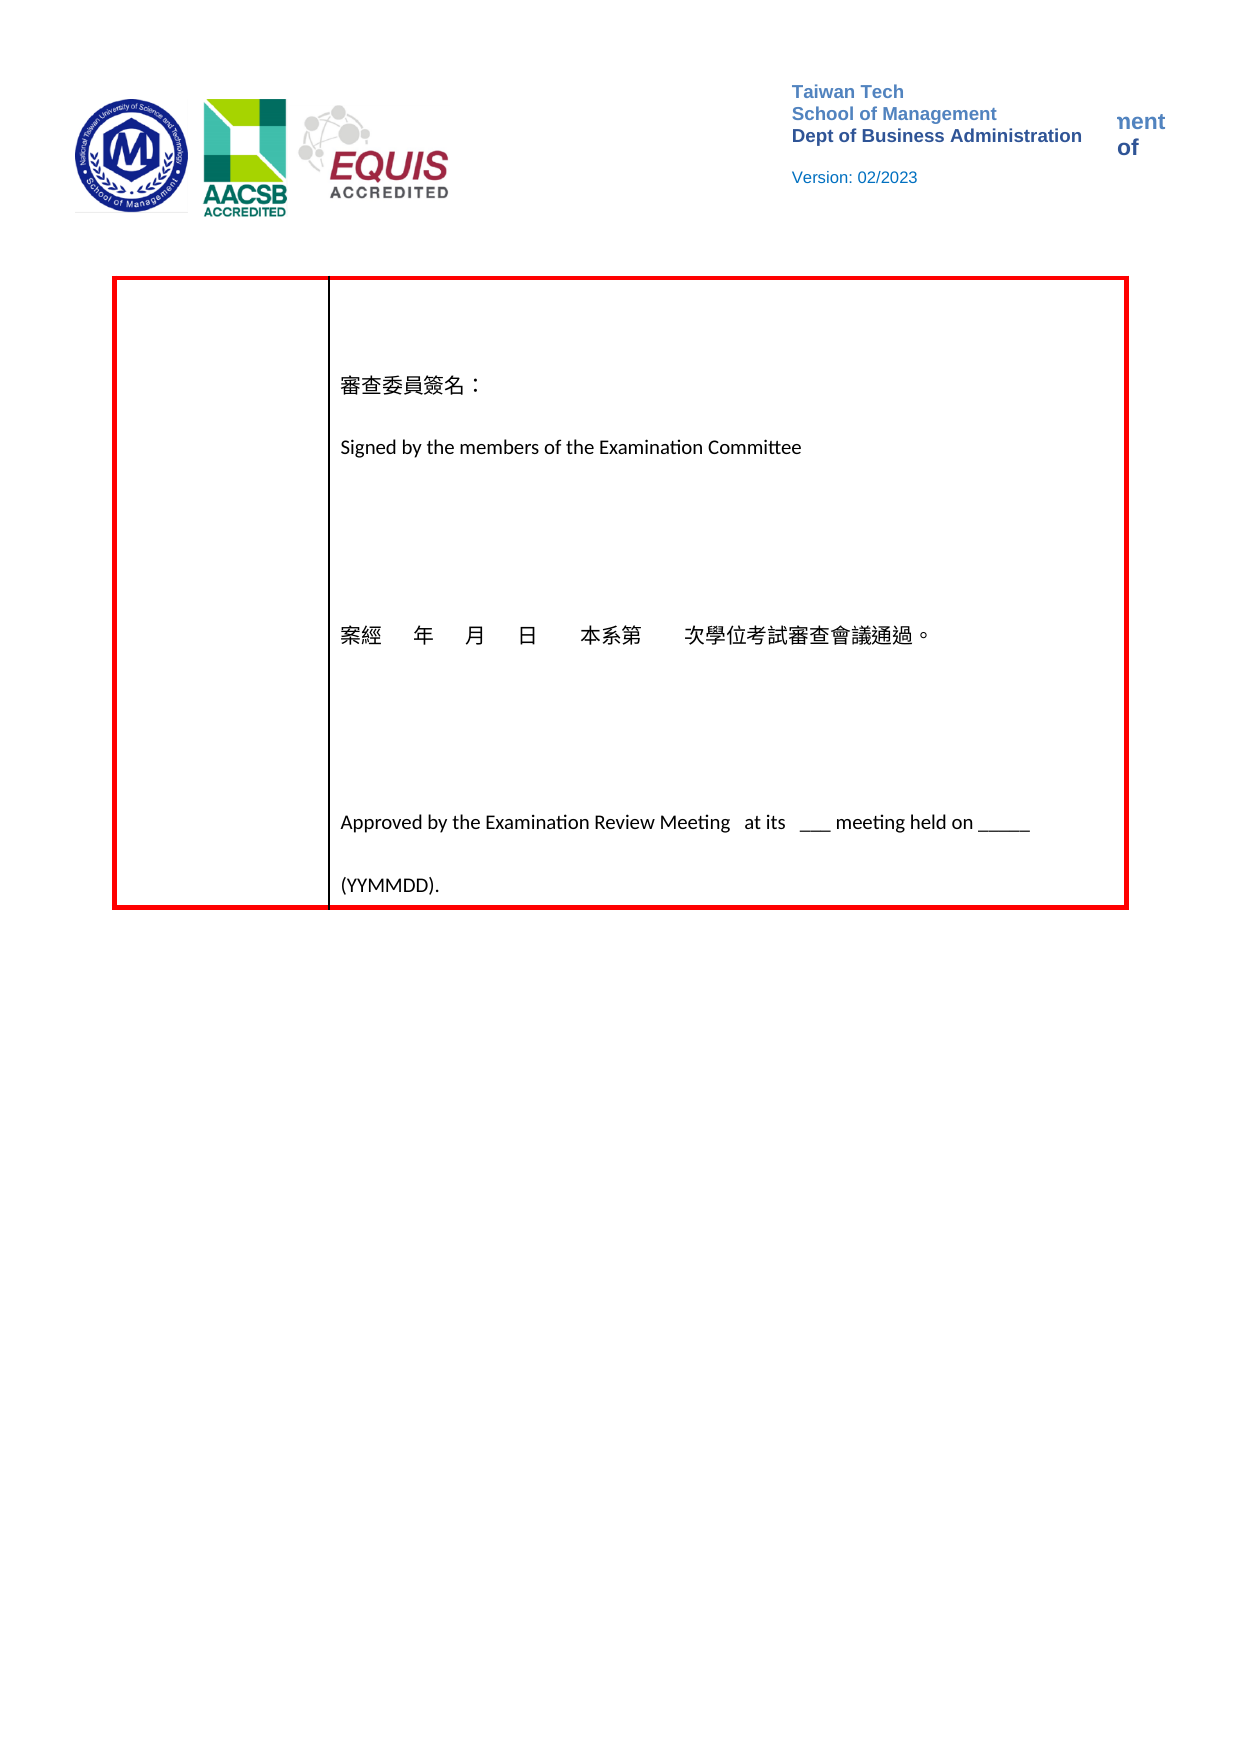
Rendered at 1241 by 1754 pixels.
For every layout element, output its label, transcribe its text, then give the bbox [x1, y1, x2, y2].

table_cell [117, 280, 328, 905]
table_cell 審查委員簽名： Signed by the members of the Examination Committee 案經 年 月 日 本系第 次學位考試審查會議通過。 Approved by the Examination Review Meeting at its ___ meeting held on _____ (YYMMDD). [330, 280, 1124, 905]
